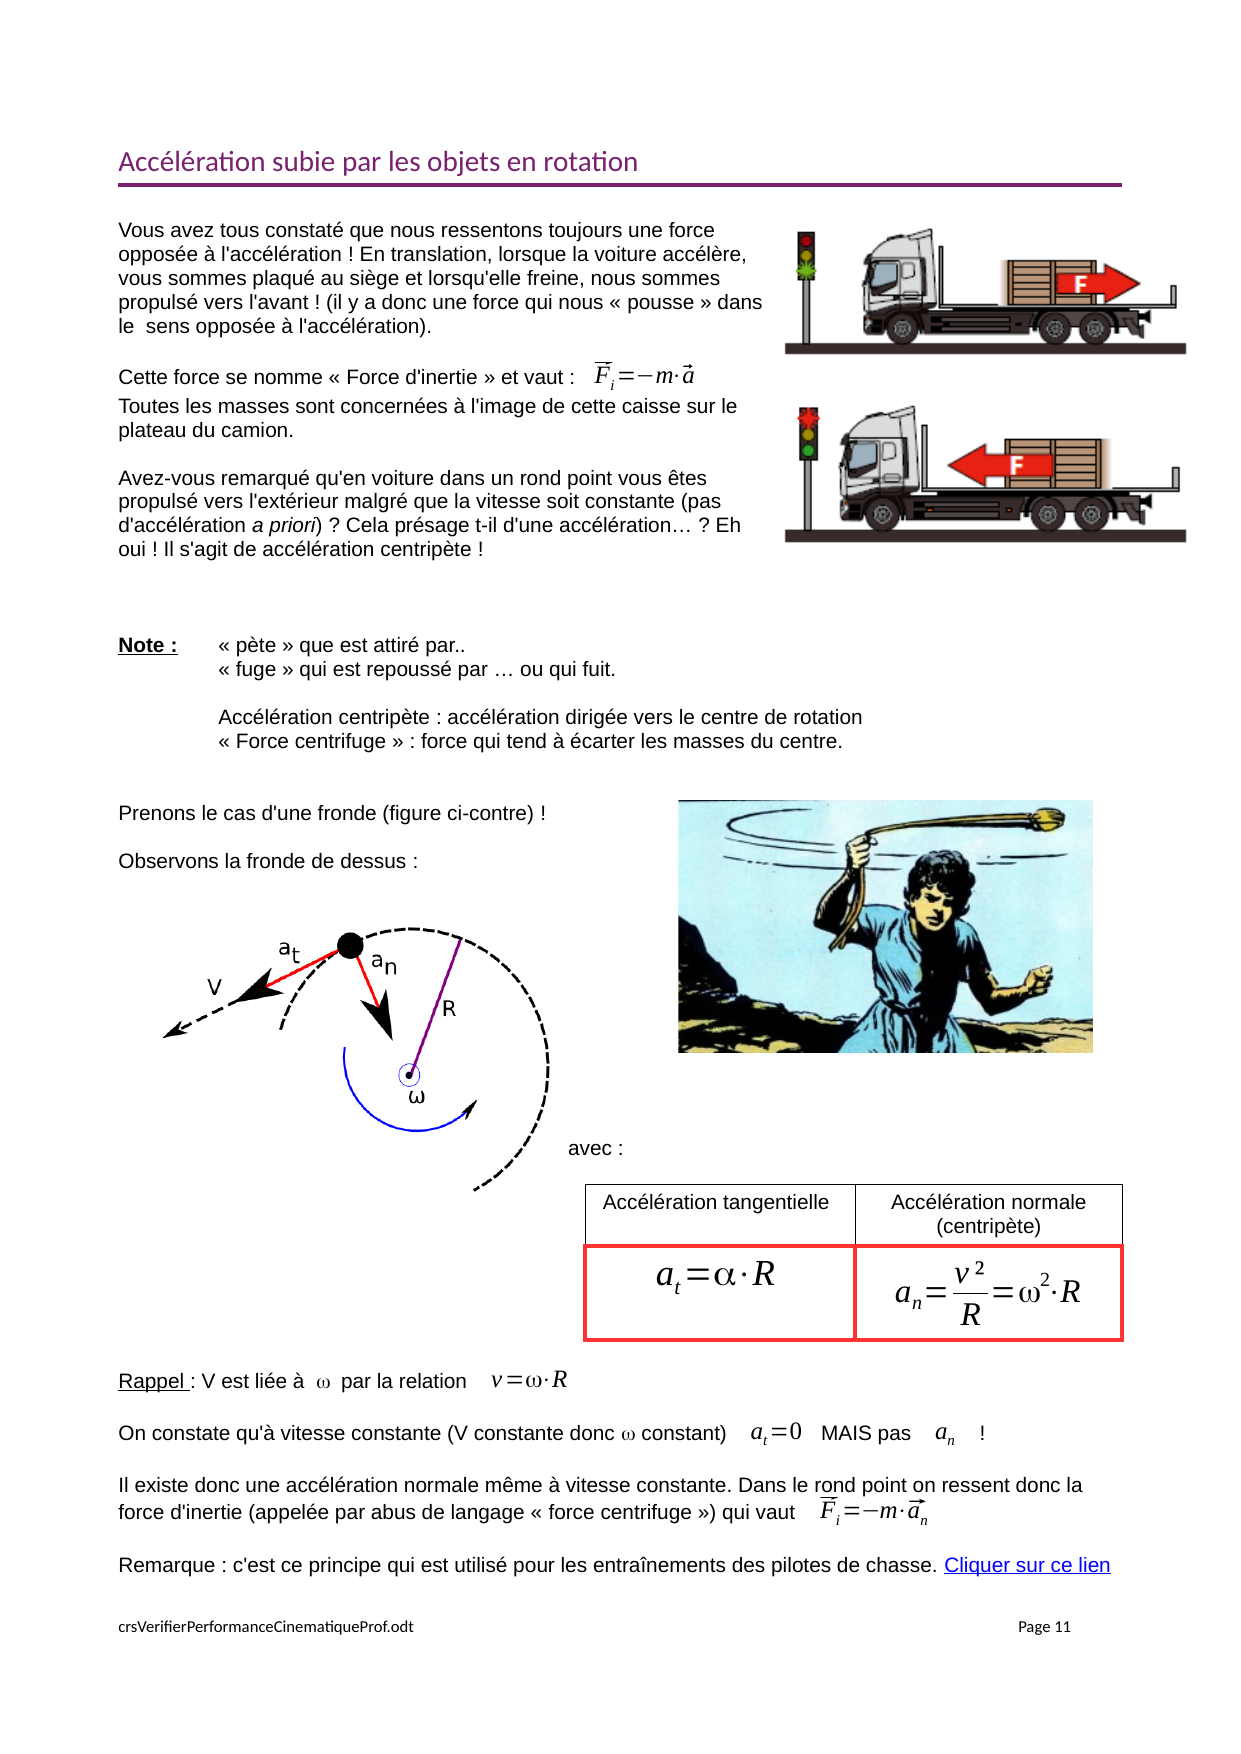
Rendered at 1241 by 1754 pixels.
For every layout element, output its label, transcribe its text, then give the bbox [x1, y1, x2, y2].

table_cell [857, 1248, 1120, 1338]
subtitle Accélération subie par les objets en rotation [118, 143, 1122, 183]
table_header Accélération normale (centripète) [856, 1185, 1122, 1243]
text [118, 1136, 143, 1160]
text Cette force se nomme « Force d'inertie » et vaut : [118, 362, 776, 393]
text Toutes les masses sont concernées à l'image de cette caisse sur le plateau du camion. [118, 393, 776, 441]
text On constate qu'à vitesse constante (V constante donc w constant) MAIS pas ! [118, 1418, 1122, 1449]
text Observons la fronde de dessus : [118, 849, 678, 873]
text Note : « pète » que est attiré par.. [118, 633, 1122, 657]
text Prenons le cas d'une fronde (figure ci-contre) ! [118, 801, 678, 825]
text avec : [568, 1136, 1122, 1160]
table_cell [587, 1248, 853, 1338]
picture [678, 800, 1093, 1053]
text Accélération centripète : accélération dirigée vers le centre de rotation [118, 705, 1122, 729]
text Rappel : V est liée à w par la relation [118, 1366, 1122, 1394]
text « fuge » qui est repoussé par … ou qui fuit. [118, 657, 1122, 681]
text Il existe donc une accélération normale même à vitesse constante. Dans le rond point on ressent donc la force d'inertie (appelée par abus de langage « force centrifuge ») qui vaut [118, 1473, 1122, 1528]
text « Force centrifuge » : force qui tend à écarter les masses du centre. [118, 729, 1122, 753]
text [1093, 849, 1122, 873]
text Remarque : c'est ce principe qui est utilisé pour les entraînements des pilotes de chasse. Cliquer sur ce lien [118, 1552, 1122, 1576]
table_header Accélération tangentielle [586, 1185, 855, 1243]
picture [143, 913, 568, 1205]
text Vous avez tous constaté que nous ressentons toujours une force opposée à l'accélération ! En translation, lorsque la voiture accélère, vous sommes plaqué au siège et lorsqu'elle freine, nous sommes propulsé vers l'avant ! (il y a donc une force qui nous « pousse » dans le sens opposée à l'accélération). [118, 218, 776, 338]
picture [776, 207, 1202, 566]
text Avez-vous remarqué qu'en voiture dans un rond point vous êtes propulsé vers l'extérieur malgré que la vitesse soit constante (pas d'accélération a priori) ? Cela présage t-il d'une accélération… ? Eh oui ! Il s'agit de accélération centripète ! [118, 465, 776, 561]
